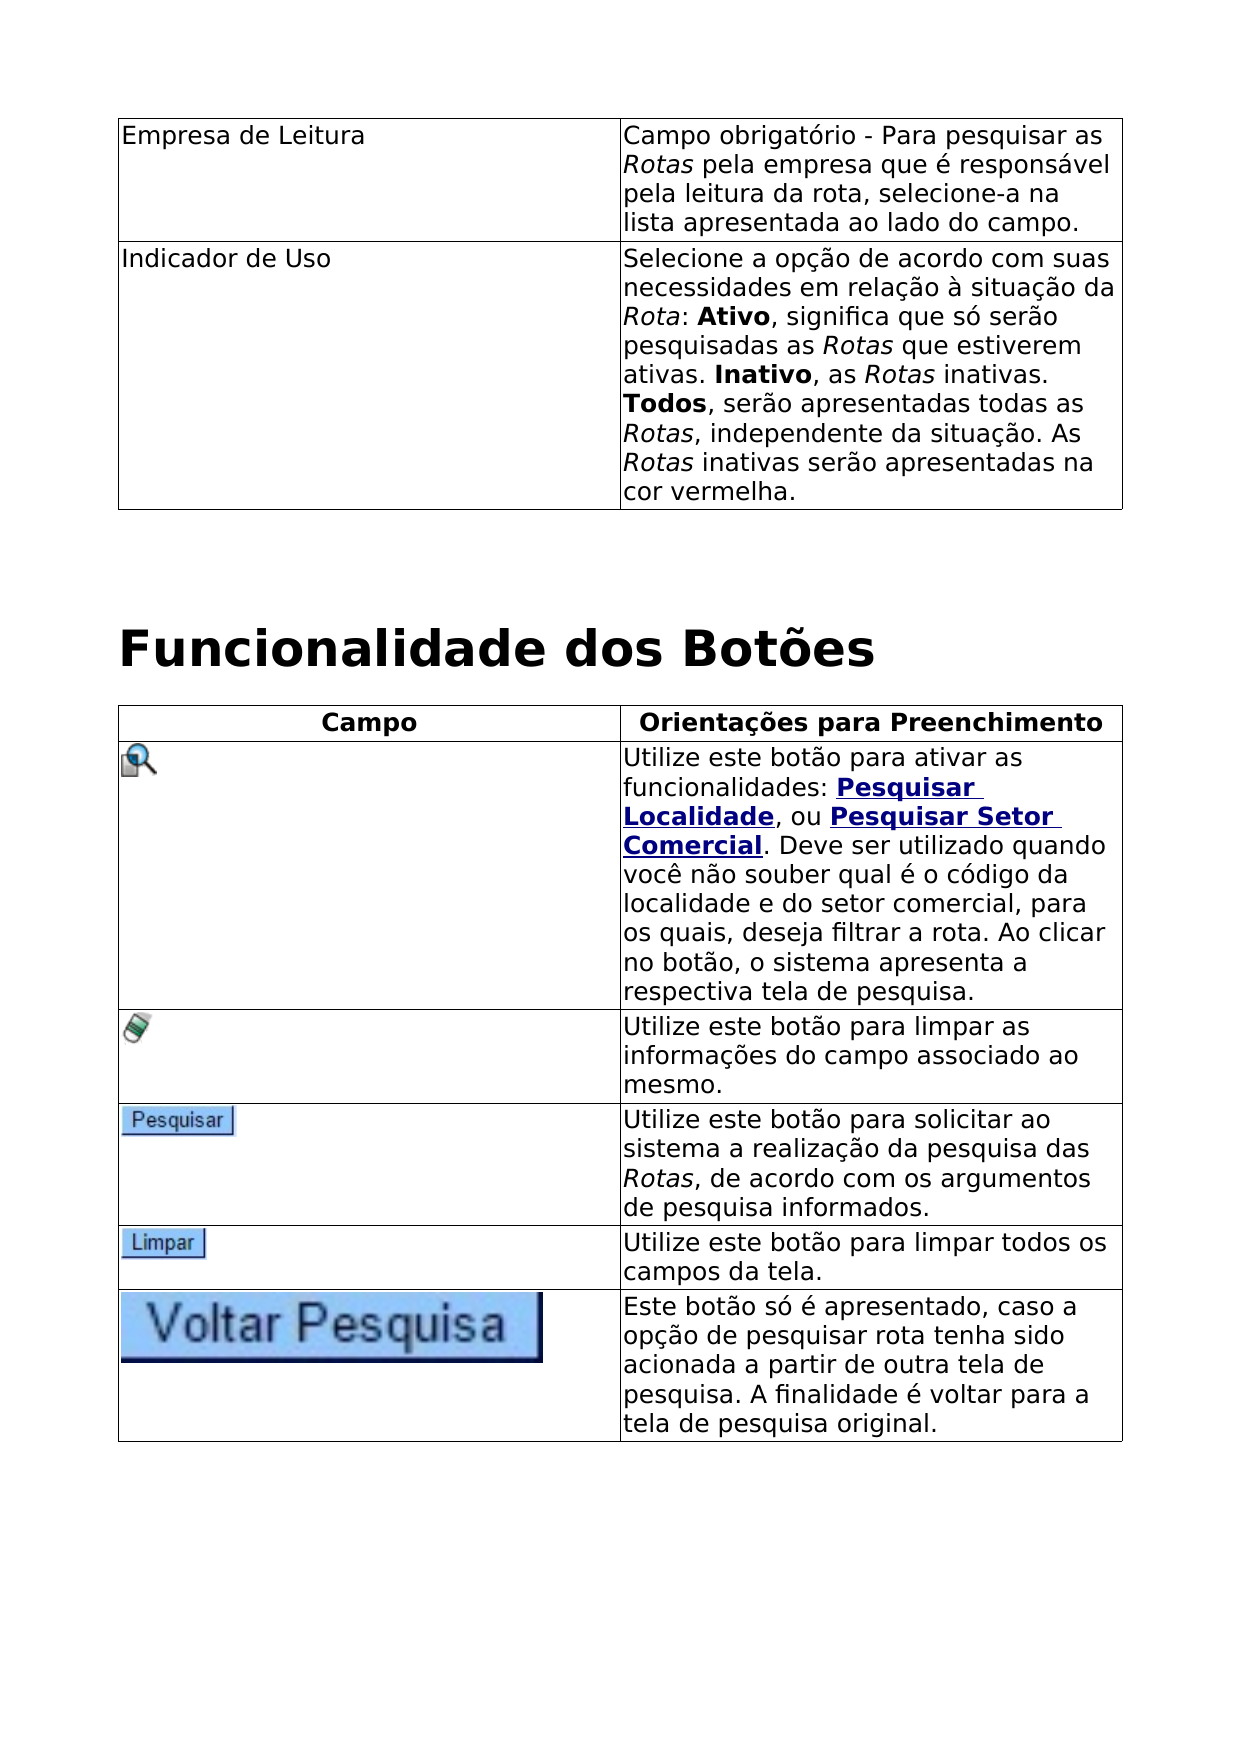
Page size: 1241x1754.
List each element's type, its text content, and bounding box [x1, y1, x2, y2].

table_cell [119, 742, 620, 1009]
table_header Campo [119, 706, 620, 741]
table_cell Campo obrigatório - Para pesquisar as Rotas pela empresa que é responsável pela leitura da rota, selecione-a na lista apresentada ao lado do campo. [621, 119, 1122, 241]
table_cell Empresa de Leitura [119, 119, 620, 241]
table_cell [119, 1104, 620, 1225]
picture [121, 743, 157, 777]
table_cell Indicador de Uso [119, 242, 620, 509]
table_cell Utilize este botão para limpar todos os campos da tela. [621, 1226, 1122, 1289]
table_cell Utilize este botão para solicitar ao sistema a realização da pesquisa das Rotas, de acordo com os argumentos de pesquisa informados. [621, 1104, 1122, 1225]
table_cell Utilize este botão para ativar as funcionalidades: Pesquisar Localidade, ou Pesquisar Setor Comercial. Deve ser utilizado quando você não souber qual é o código da localidade e do setor comercial, para os quais, deseja filtrar a rota. Ao clicar no botão, o sistema apresenta a respectiva tela de pesquisa. [621, 742, 1122, 1009]
subtitle Funcionalidade dos Botões [118, 620, 1122, 678]
table_cell Este botão só é apresentado, caso a opção de pesquisar rota tenha sido acionada a partir de outra tela de pesquisa. A finalidade é voltar para a tela de pesquisa original. [621, 1290, 1122, 1441]
picture [121, 1012, 153, 1045]
picture [121, 1228, 207, 1260]
table_cell Selecione a opção de acordo com suas necessidades em relação à situação da Rota: Ativo, significa que só serão pesquisadas as Rotas que estiverem ativas. Inativo, as Rotas inativas. Todos, serão apresentadas todas as Rotas, independente da situação. As Rotas inativas serão apresentadas na cor vermelha. [621, 242, 1122, 509]
picture [121, 1105, 237, 1137]
table_header Orientações para Preenchimento [621, 706, 1122, 741]
picture [121, 1292, 543, 1363]
table_cell Utilize este botão para limpar as informações do campo associado ao mesmo. [621, 1010, 1122, 1102]
table_cell [119, 1290, 620, 1441]
table_cell [119, 1010, 620, 1102]
table_cell [119, 1226, 620, 1289]
